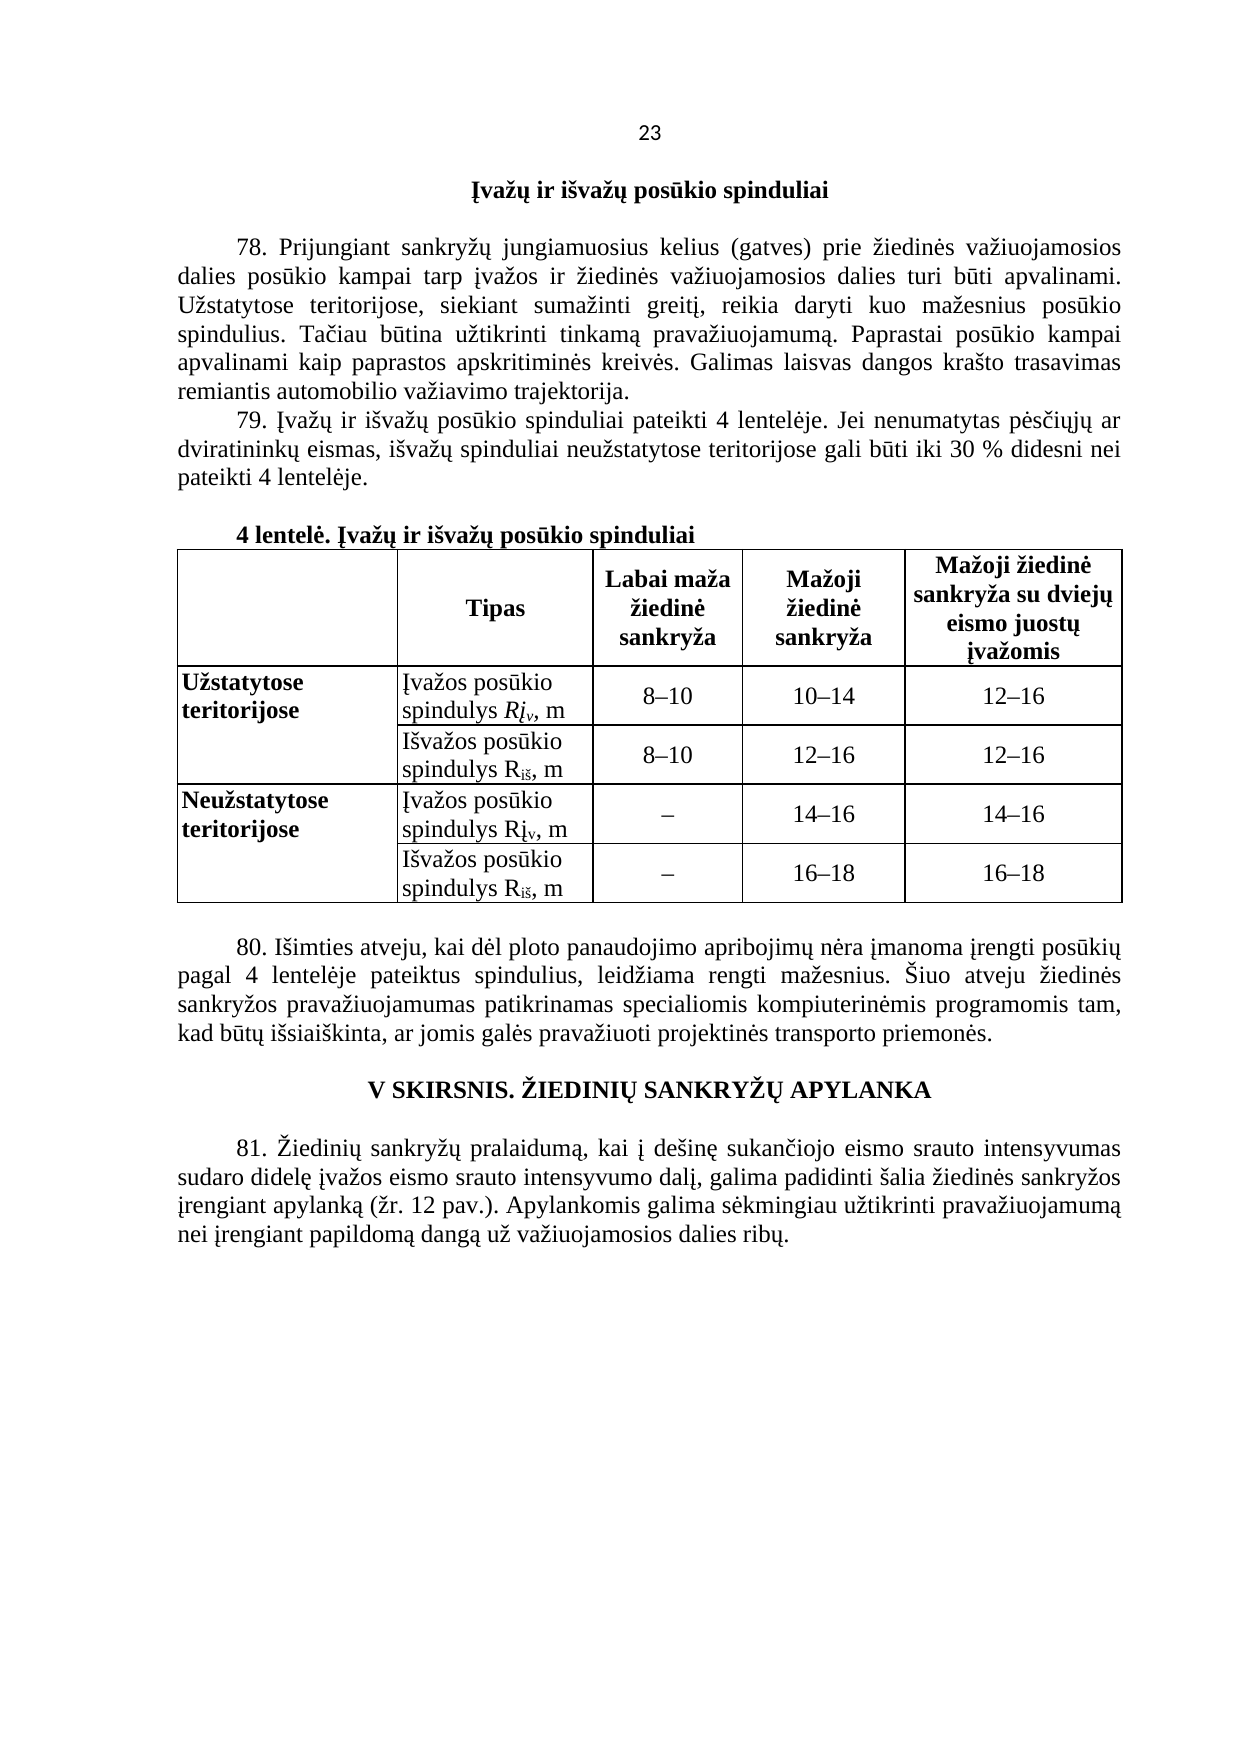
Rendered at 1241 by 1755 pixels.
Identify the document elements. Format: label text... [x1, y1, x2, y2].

text V SKIRSNIS. ŽIEDINIŲ SANKRYŽŲ APYLANKA [177, 1076, 1122, 1104]
table_cell – [594, 785, 742, 842]
table_cell 14–16 [906, 785, 1121, 842]
text 78. Prijungiant sankryžų jungiamuosius kelius (gatves) prie žiedinės važiuojamosios dalies posūkio kampai tarp įvažos ir žiedinės važiuojamosios dalies turi būti apvalinami. Užstatytose teritorijose, siekiant sumažinti greitį, reikia daryti kuo mažesnius posūkio spindulius. Tačiau būtina užtikrinti tinkamą pravažiuojamumą. Paprastai posūkio kampai apvalinami kaip paprastos apskritiminės kreivės. Galimas laisvas dangos krašto trasavimas remiantis automobilio važiavimo trajektorija. [177, 232, 1122, 405]
table_cell 12–16 [743, 726, 904, 783]
text Įvažų ir išvažų posūkio spinduliai [177, 175, 1122, 204]
table_header Tipas [398, 550, 592, 665]
table_cell Užstatytose teritorijose [178, 667, 397, 783]
table_cell 12–16 [906, 726, 1121, 783]
table_cell Įvažos posūkio spindulys Rįv, m [398, 667, 592, 724]
table_cell 12–16 [906, 667, 1121, 724]
text 80. Išimties atveju, kai dėl ploto panaudojimo apribojimų nėra įmanoma įrengti posūkių pagal 4 lentelėje pateiktus spindulius, leidžiama rengti mažesnius. Šiuo atveju žiedinės sankryžos pravažiuojamumas patikrinamas specialiomis kompiuterinėmis programomis tam, kad būtų išsiaiškinta, ar jomis galės pravažiuoti projektinės transporto priemonės. [177, 932, 1122, 1047]
text 4 lentelė. Įvažų ir išvažų posūkio spinduliai [177, 520, 1122, 549]
table_cell Neužstatytose teritorijose [178, 785, 397, 901]
text 79. Įvažų ir išvažų posūkio spinduliai pateikti 4 lentelėje. Jei nenumatytas pėsčiųjų ar dviratininkų eismas, išvažų spinduliai neužstatytose teritorijose gali būti iki 30 % didesni nei pateikti 4 lentelėje. [177, 405, 1122, 491]
text 81. Žiedinių sankryžų pralaidumą, kai į dešinę sukančiojo eismo srauto intensyvumas sudaro didelę įvažos eismo srauto intensyvumo dalį, galima padidinti šalia žiedinės sankryžos įrengiant apylanką (žr. 12 pav.). Apylankomis galima sėkmingiau užtikrinti pravažiuojamumą nei įrengiant papildomą dangą už važiuojamosios dalies ribų. [177, 1133, 1122, 1248]
table_cell Išvažos posūkio spindulys Riš, m [398, 844, 592, 901]
table_cell Išvažos posūkio spindulys Riš, m [398, 726, 592, 783]
table_header Mažoji žiedinė sankryža su dviejų eismo juostų įvažomis [906, 550, 1121, 665]
table_header [178, 550, 397, 665]
table_header Labai maža žiedinė sankryža [594, 550, 742, 665]
table_cell 8–10 [594, 726, 742, 783]
table_cell 16–18 [743, 844, 904, 901]
table_cell 16–18 [906, 844, 1121, 901]
table_cell Įvažos posūkio spindulys Rįv, m [398, 785, 592, 842]
table_cell 10–14 [743, 667, 904, 724]
table_cell 8–10 [594, 667, 742, 724]
table_cell 14–16 [743, 785, 904, 842]
table_header Mažoji žiedinė sankryža [743, 550, 904, 665]
table_cell – [594, 844, 742, 901]
